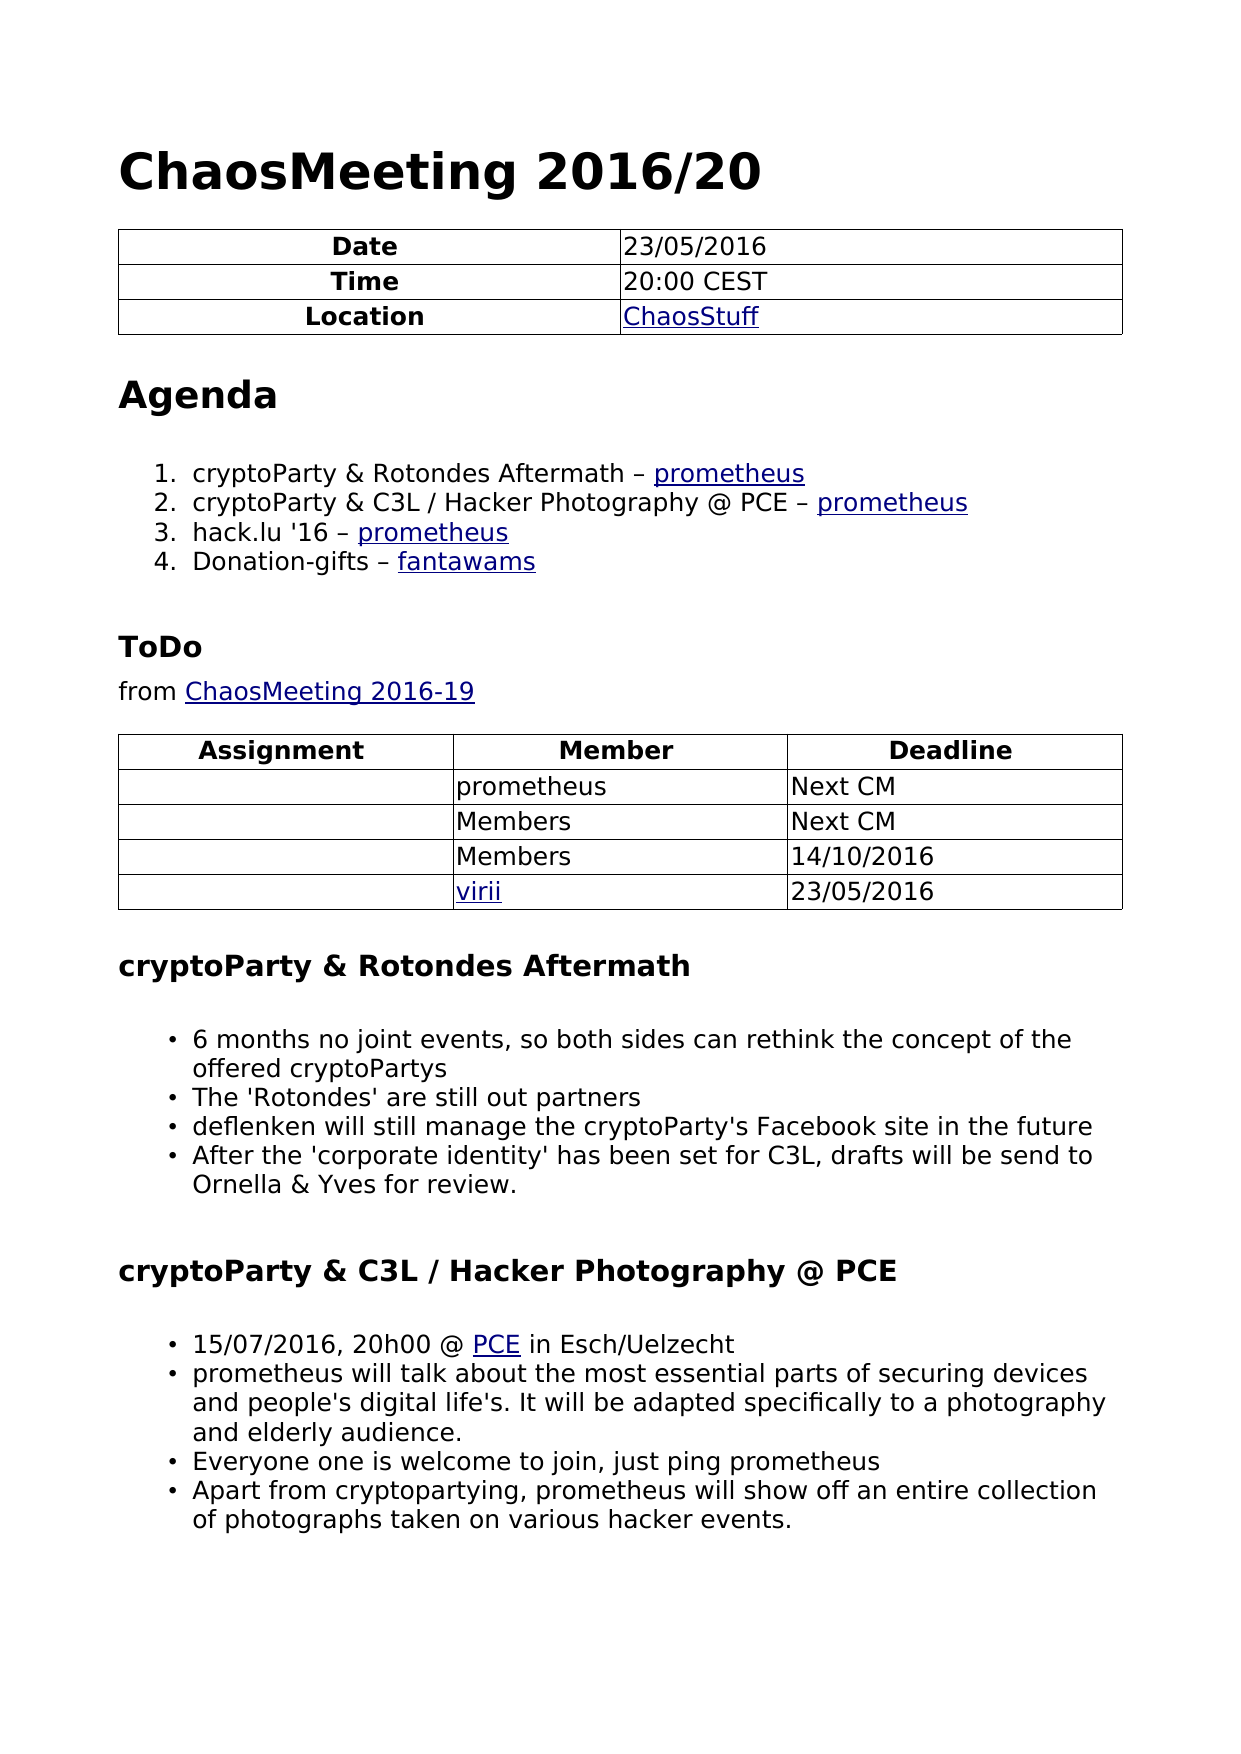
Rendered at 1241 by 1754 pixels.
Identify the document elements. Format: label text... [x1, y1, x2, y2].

table_cell Members [454, 805, 787, 839]
subtitle ToDo [118, 631, 1122, 664]
list cryptoParty & Rotondes Aftermath – prometheus [177, 459, 1122, 489]
list 15/07/2016, 20h00 @ PCE in Esch/Uelzecht [177, 1330, 1122, 1359]
list The 'Rotondes' are still out partners [177, 1083, 1122, 1112]
table_cell ChaosStuff [621, 300, 1122, 334]
table_header Member [454, 735, 787, 769]
list deflenken will still manage the cryptoParty's Facebook site in the future [177, 1112, 1122, 1142]
subtitle cryptoParty & Rotondes Aftermath [118, 949, 1122, 983]
table_cell Time [119, 265, 620, 299]
list prometheus will talk about the most essential parts of securing devices and people's digital life's. It will be adapted specifically to a photography and elderly audience. [177, 1359, 1122, 1447]
subtitle Agenda [118, 374, 1122, 417]
table_header Date [119, 230, 620, 264]
list Donation-gifts – fantawams [177, 547, 1122, 576]
list After the 'corporate identity' has been set for C3L, drafts will be send to Ornella & Yves for review. [177, 1142, 1122, 1200]
list Everyone one is welcome to join, just ping prometheus [177, 1447, 1122, 1476]
table_cell 14/10/2016 [788, 840, 1122, 874]
table_cell [119, 770, 453, 804]
list hack.lu '16 – prometheus [177, 518, 1122, 547]
table_header 23/05/2016 [621, 230, 1122, 264]
list 6 months no joint events, so both sides can rethink the concept of the offered cryptoPartys [177, 1025, 1122, 1083]
list Apart from cryptopartying, prometheus will show off an entire collection of photographs taken on various hacker events. [177, 1476, 1122, 1534]
list cryptoParty & C3L / Hacker Photography @ PCE – prometheus [177, 489, 1122, 518]
table_cell prometheus [454, 770, 787, 804]
table_cell [119, 805, 453, 839]
text from ChaosMeeting 2016-19 [118, 677, 1122, 706]
table_header Assignment [119, 735, 453, 769]
table_header Deadline [788, 735, 1122, 769]
table_cell 20:00 CEST [621, 265, 1122, 299]
subtitle cryptoParty & C3L / Hacker Photography @ PCE [118, 1254, 1122, 1288]
table_cell [119, 875, 453, 909]
table_cell Members [454, 840, 787, 874]
subtitle ChaosMeeting 2016/20 [118, 143, 1122, 201]
table_cell [119, 840, 453, 874]
table_cell virii [454, 875, 787, 909]
table_cell 23/05/2016 [788, 875, 1122, 909]
table_cell Next CM [788, 805, 1122, 839]
table_cell Location [119, 300, 620, 334]
table_cell Next CM [788, 770, 1122, 804]
